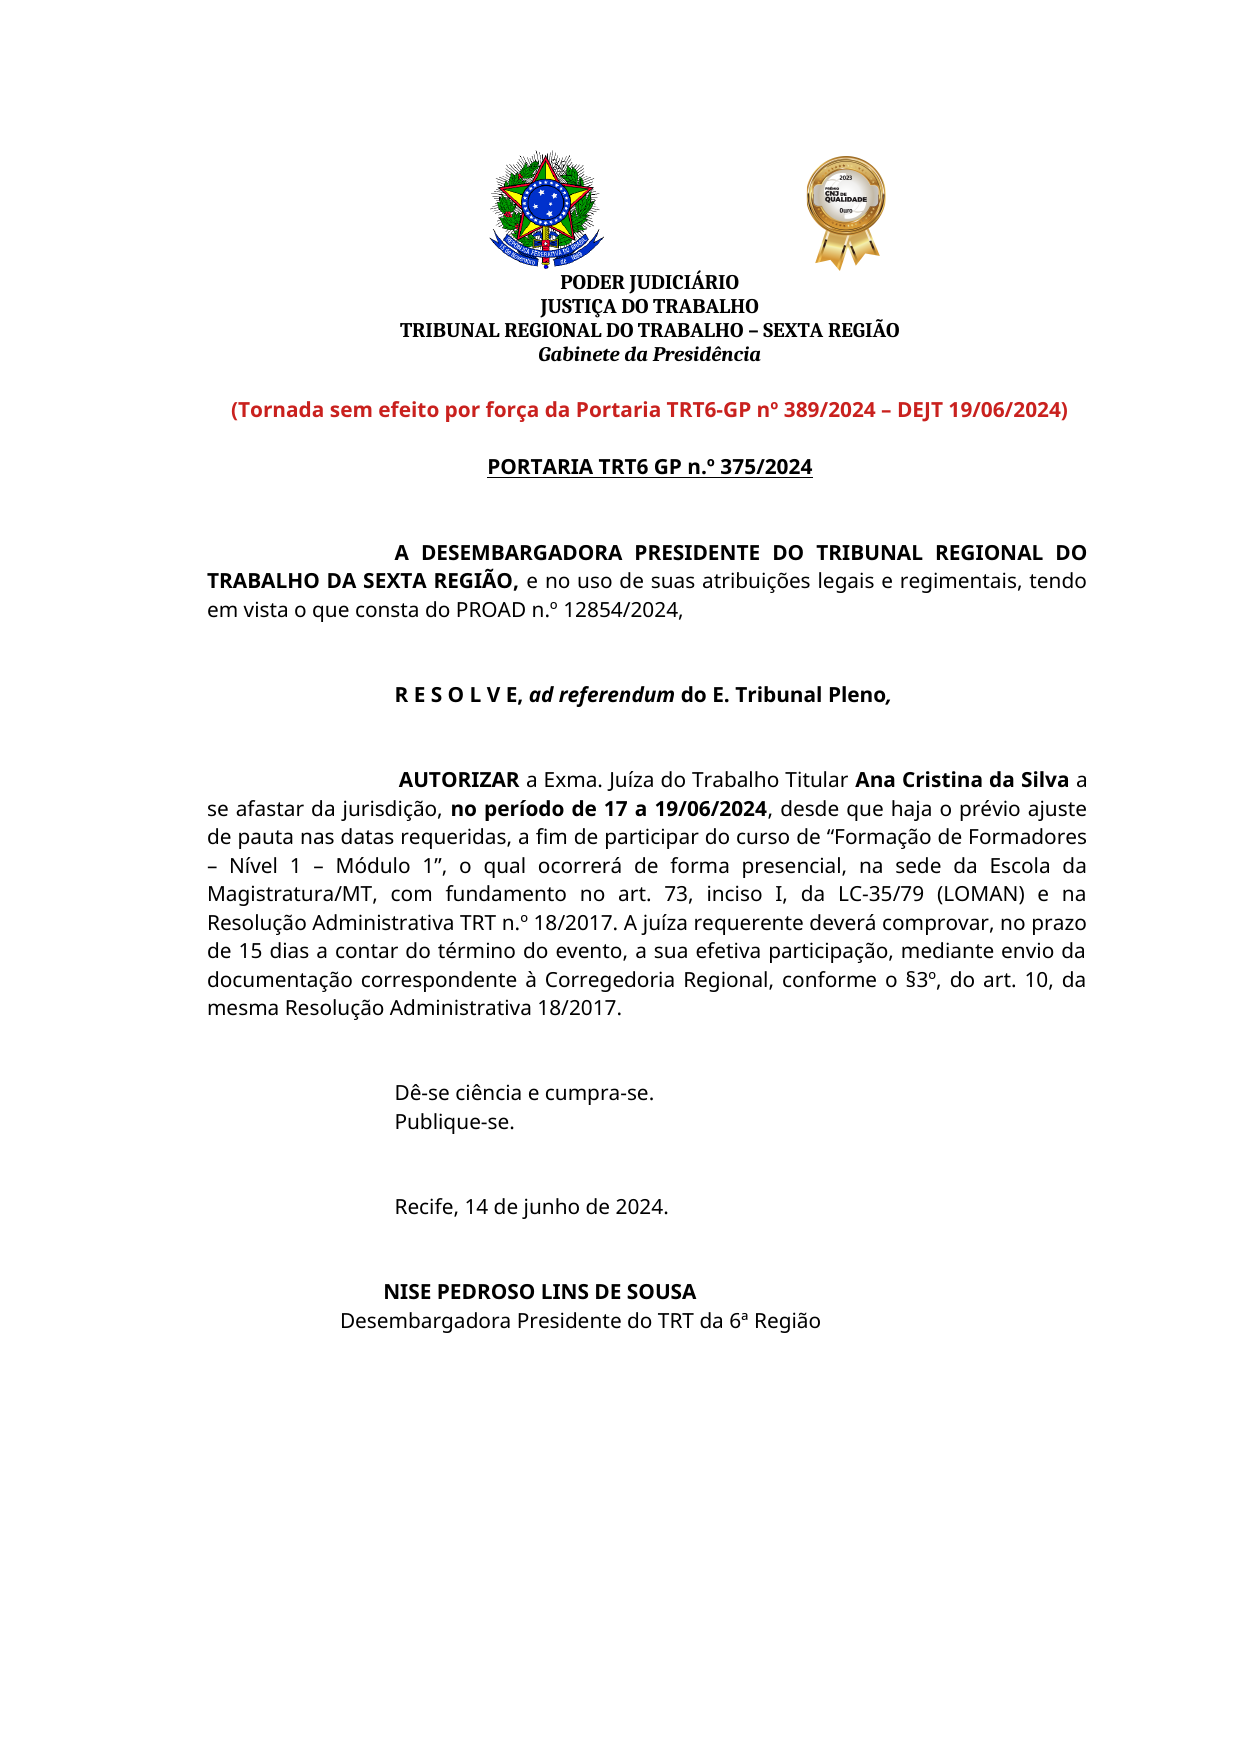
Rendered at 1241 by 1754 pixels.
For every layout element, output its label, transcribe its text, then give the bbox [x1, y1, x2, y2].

text Gabinete da Presidência [207, 343, 1092, 367]
text PODER JUDICIÁRIO [207, 271, 1092, 295]
picture [483, 147, 607, 271]
picture [806, 156, 886, 271]
text A DESEMBARGADORA PRESIDENTE DO TRIBUNAL REGIONAL DO TRABALHO DA SEXTA REGIÃO, e no uso de suas atribuições legais e regimentais, tendo em vista o que consta do PROAD n.º 12854/2024, [207, 538, 1088, 623]
text Dê-se ciência e cumpra-se. [207, 1078, 1092, 1107]
text NISE PEDROSO LINS DE SOUSA [340, 1277, 1092, 1306]
text JUSTIÇA DO TRABALHO [207, 295, 1092, 319]
text TRIBUNAL REGIONAL DO TRABALHO – SEXTA REGIÃO [207, 319, 1092, 343]
text Desembargadora Presidente do TRT da 6ª Região [340, 1306, 1092, 1334]
text R E S O L V E, ad referendum do E. Tribunal Pleno, [207, 680, 1088, 709]
text (Tornada sem efeito por força da Portaria TRT6-GP nº 389/2024 – DEJT 19/06/2024) [207, 395, 1092, 424]
text Publique-se. [207, 1107, 1092, 1135]
text PORTARIA TRT6 GP n.º 375/2024 [207, 452, 1092, 481]
text Recife, 14 de junho de 2024. [207, 1192, 1092, 1221]
text AUTORIZAR a Exma. Juíza do Trabalho Titular Ana Cristina da Silva a se afastar da jurisdição, no período de 17 a 19/06/2024, desde que haja o prévio ajuste de pauta nas datas requeridas, a fim de participar do curso de “Formação de Formadores – Nível 1 – Módulo 1”, o qual ocorrerá de forma presencial, na sede da Escola da Magistratura/MT, com fundamento no art. 73, inciso I, da LC-35/79 (LOMAN) e na Resolução Administrativa TRT n.º 18/2017. A juíza requerente deverá comprovar, no prazo de 15 dias a contar do término do evento, a sua efetiva participação, mediante envio da documentação correspondente à Corregedoria Regional, conforme o §3º, do art. 10, da mesma Resolução Administrativa 18/2017. [207, 766, 1088, 1022]
